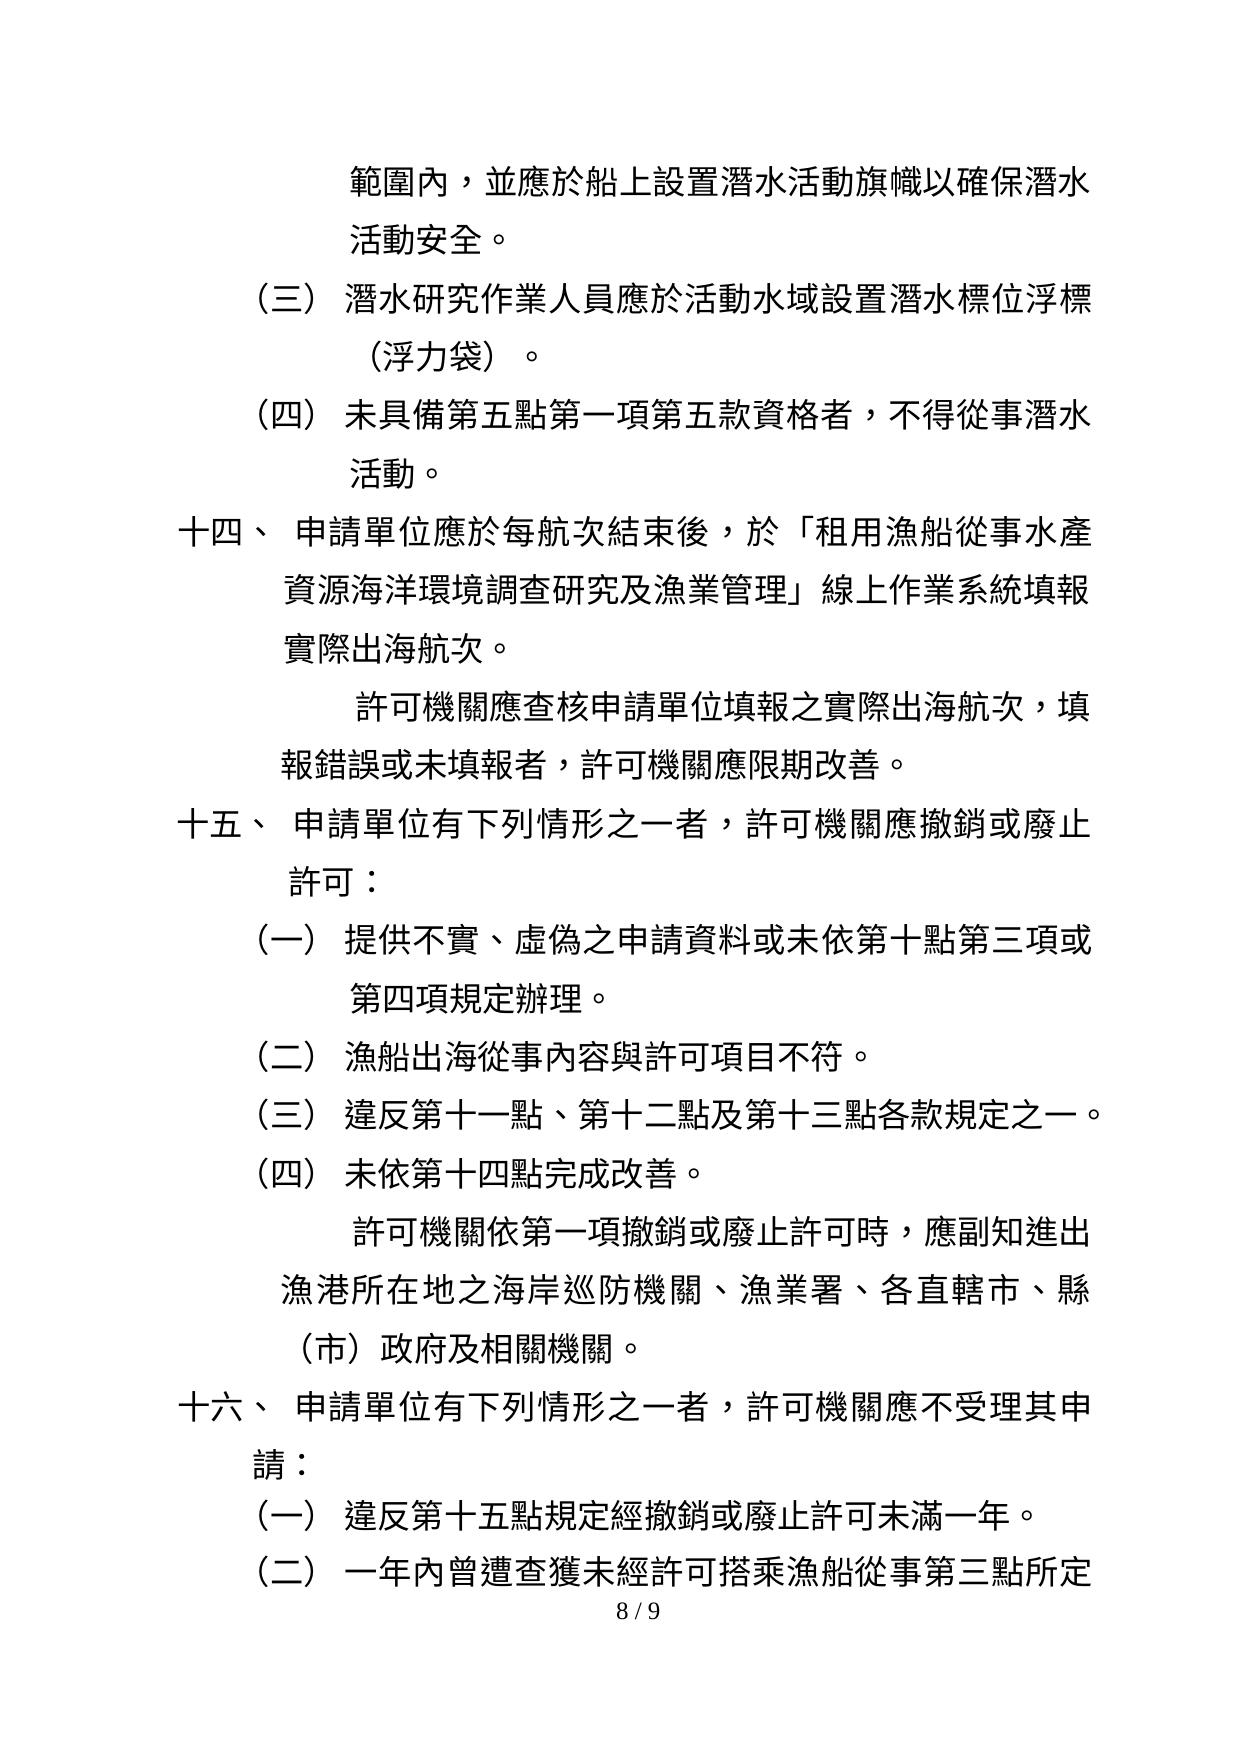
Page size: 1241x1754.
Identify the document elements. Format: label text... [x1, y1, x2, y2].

list 一年內曾遭查獲未經許可搭乘漁船從事第三點所定項目。 [236, 1538, 1092, 1596]
list 許可機關應查核申請單位填報之實際出海航次，填報錯誤或未填報者，許可機關應限期改善。 [281, 673, 1092, 789]
list 違反第十五點規定經撤銷或廢止許可未滿一年。 [236, 1489, 1092, 1538]
list 許可機關依第一項撤銷或廢止許可時，應副知進出漁港所在地之海岸巡防機關、漁業署、各直轄市、縣（市）政府及相關機關。 [281, 1198, 1092, 1373]
list 未依第十四點完成改善。 [236, 1139, 1092, 1198]
list 未具備第五點第一項第五款資格者，不得從事潛水活動。 [236, 381, 1092, 498]
list 範圍內，並應於船上設置潛水活動旗幟以確保潛水活動安全。 [236, 148, 1092, 264]
list 潛水研究作業人員應於活動水域設置潛水標位浮標（浮力袋）。 [236, 264, 1092, 381]
list 提供不實、虛偽之申請資料或未依第十點第三項或第四項規定辦理。 [236, 906, 1092, 1023]
list 漁船出海從事內容與許可項目不符。 [236, 1023, 1092, 1081]
list 申請單位有下列情形之一者，許可機關應撤銷或廢止許可： [176, 789, 1092, 906]
list 申請單位有下列情形之一者，許可機關應不受理其申請： [177, 1373, 1092, 1489]
list 申請單位應於每航次結束後，於「租用漁船從事水產資源海洋環境調查研究及漁業管理」線上作業系統填報實際出海航次。 [177, 498, 1092, 673]
list 違反第十一點、第十二點及第十三點各款規定之一。 [236, 1081, 1092, 1139]
